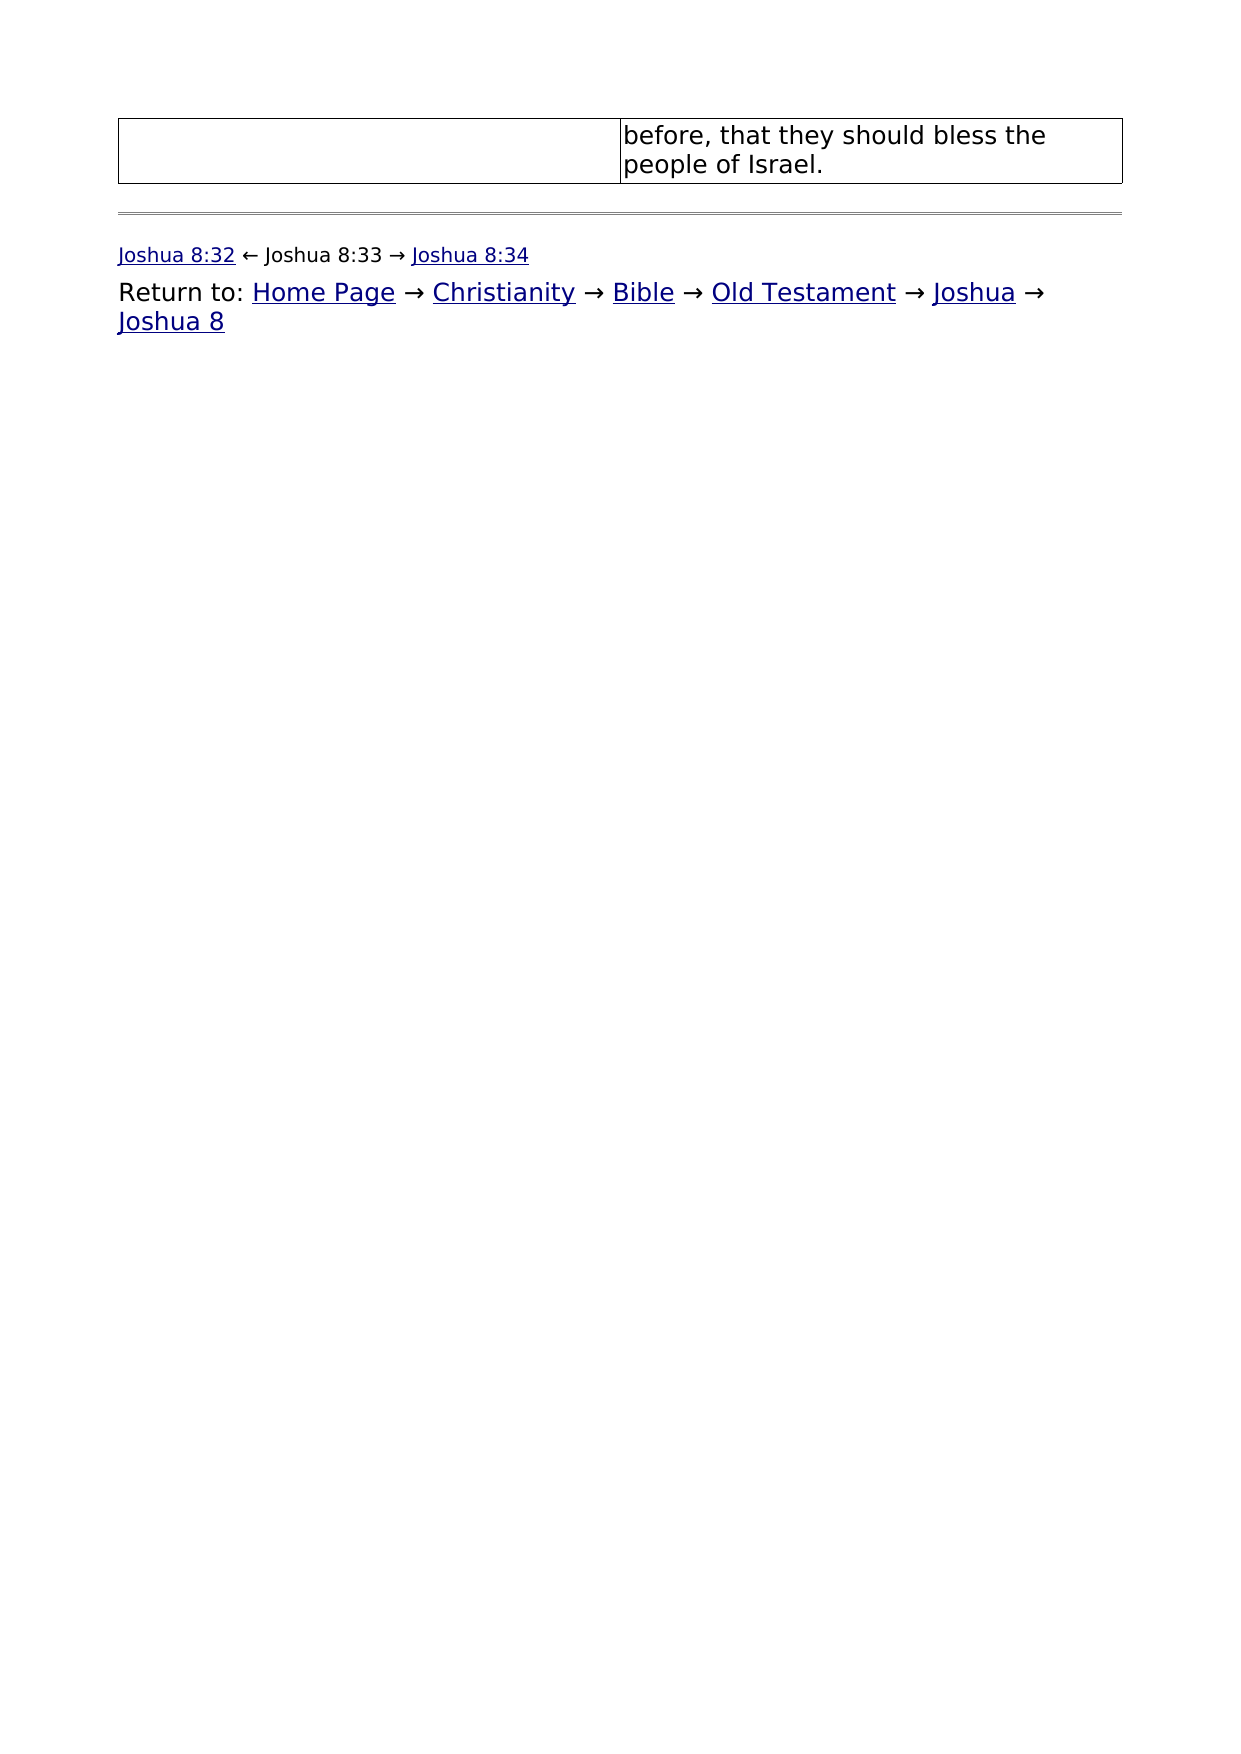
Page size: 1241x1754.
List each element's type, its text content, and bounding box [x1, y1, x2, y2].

text Return to: Home Page → Christianity → Bible → Old Testament → Joshua → Joshua 8 [118, 278, 1122, 336]
table_cell [119, 119, 620, 182]
text Joshua 8:32 ← Joshua 8:33 → Joshua 8:34 [118, 244, 1122, 278]
table_cell before, that they should bless the people of Israel. [621, 119, 1122, 182]
